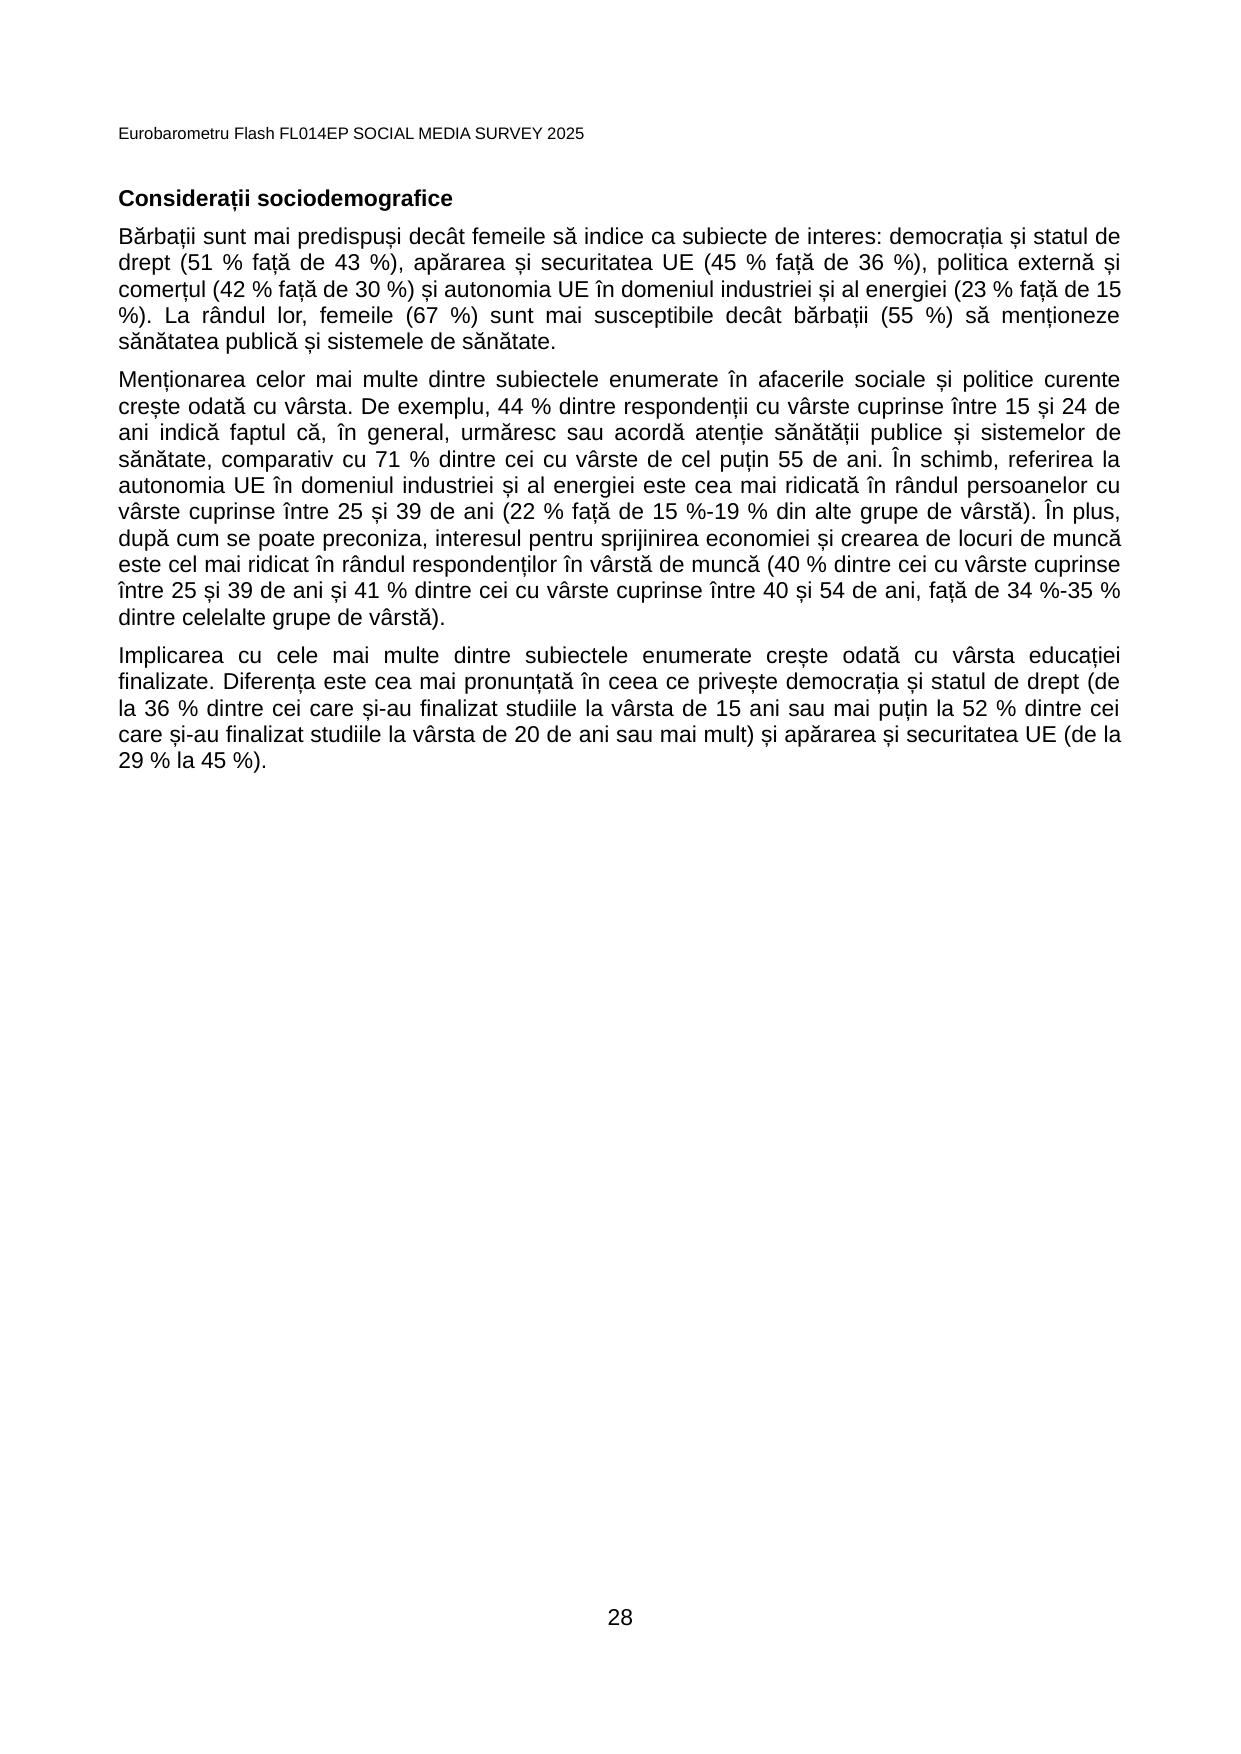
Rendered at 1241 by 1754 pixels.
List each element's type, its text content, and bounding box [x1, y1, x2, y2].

text Considerații sociodemografice [118, 184, 1122, 211]
text Implicarea cu cele mai multe dintre subiectele enumerate crește odată cu vârsta educației finalizate. Diferența este cea mai pronunțată în ceea ce privește democrația și statul de drept (de la 36 % dintre cei care și-au finalizat studiile la vârsta de 15 ani sau mai puțin la 52 % dintre cei care și-au finalizat studiile la vârsta de 20 de ani sau mai mult) și apărarea și securitatea UE (de la 29 % la 45 %). [118, 642, 1122, 774]
text Menționarea celor mai multe dintre subiectele enumerate în afacerile sociale și politice curente crește odată cu vârsta. De exemplu, 44 % dintre respondenții cu vârste cuprinse între 15 și 24 de ani indică faptul că, în general, urmăresc sau acordă atenție sănătății publice și sistemelor de sănătate, comparativ cu 71 % dintre cei cu vârste de cel puțin 55 de ani. În schimb, referirea la autonomia UE în domeniul industriei și al energiei este cea mai ridicată în rândul persoanelor cu vârste cuprinse între 25 și 39 de ani (22 % față de 15 %-19 % din alte grupe de vârstă). În plus, după cum se poate preconiza, interesul pentru sprijinirea economiei și crearea de locuri de muncă este cel mai ridicat în rândul respondenților în vârstă de muncă (40 % dintre cei cu vârste cuprinse între 25 și 39 de ani și 41 % dintre cei cu vârste cuprinse între 40 și 54 de ani, față de 34 %-35 % dintre celelalte grupe de vârstă). [118, 366, 1122, 630]
text Bărbații sunt mai predispuși decât femeile să indice ca subiecte de interes: democrația și statul de drept (51 % față de 43 %), apărarea și securitatea UE (45 % față de 36 %), politica externă și comerțul (42 % față de 30 %) și autonomia UE în domeniul industriei și al energiei (23 % față de 15 %). La rândul lor, femeile (67 %) sunt mai susceptibile decât bărbații (55 %) să menționeze sănătatea publică și sistemele de sănătate. [118, 223, 1122, 354]
